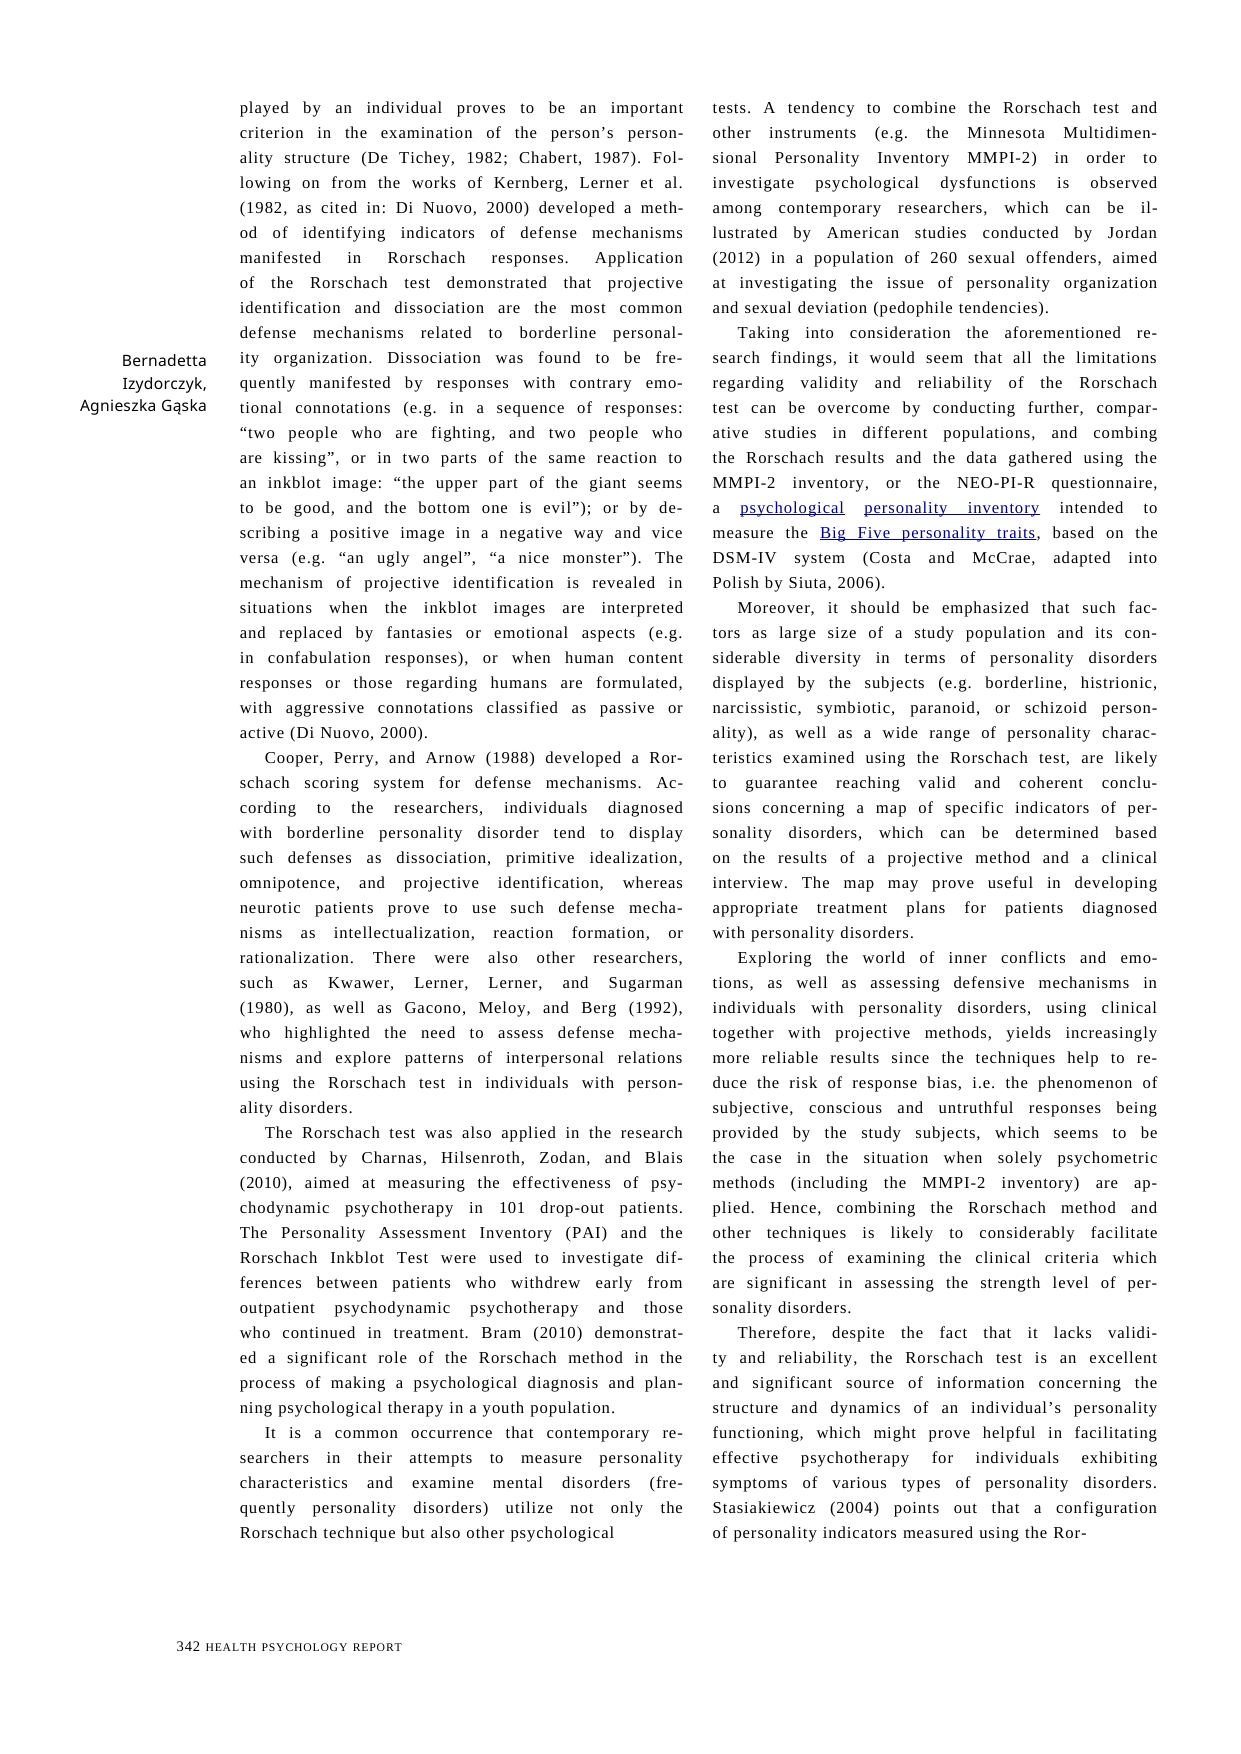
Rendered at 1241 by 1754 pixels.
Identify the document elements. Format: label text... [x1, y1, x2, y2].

text Bernadetta [75, 349, 207, 371]
text Exploring the world of inner conflicts and emo- tions, as well as assessing defensive mechanisms in individuals with personality disorders, using clinical together with projective methods, yields increasingly more reliable results since the techniques help to re- duce the risk of response bias, i.e. the phenomenon of subjective, conscious and untruthful responses being provided by the study subjects, which seems to be the case in the situation when solely psychometric methods (including the MMPI-2 inventory) are ap- plied. Hence, combining the Rorschach method and other techniques is likely to considerably facilitate the process of examining the clinical criteria which are significant in assessing the strength level of per- sonality disorders. [712, 943, 1159, 1318]
text Agnieszka Gąska [75, 394, 207, 416]
text tests. A tendency to combine the Rorschach test and other instruments (e.g. the Minnesota Multidimen- sional Personality Inventory MMPI-2) in order to investigate psychological dysfunctions is observed among contemporary researchers, which can be il- lustrated by American studies conducted by Jordan (2012) in a population of 260 sexual offenders, aimed at investigating the issue of personality organization and sexual deviation (pedophile tendencies). [712, 93, 1159, 318]
text 342 health psychology report [176, 1640, 483, 1654]
text Therefore, despite the fact that it lacks validi- ty and reliability, the Rorschach test is an excellent and significant source of information concerning the structure and dynamics of an individual’s personality functioning, which might prove helpful in facilitating effective psychotherapy for individuals exhibiting symptoms of various types of personality disorders. Stasiakiewicz (2004) points out that a configuration of personality indicators measured using the Ror- [712, 1318, 1159, 1543]
text Cooper, Perry, and Arnow (1988) developed a Ror- schach scoring system for defense mechanisms. Ac- cording to the researchers, individuals diagnosed with borderline personality disorder tend to display such defenses as dissociation, primitive idealization, omnipotence, and projective identification, whereas neurotic patients prove to use such defense mecha- nisms as intellectualization, reaction formation, or rationalization. There were also other researchers, such as Kwawer, Lerner, Lerner, and Sugarman (1980), as well as Gacono, Meloy, and Berg (1992), who highlighted the need to assess defense mecha- nisms and explore patterns of interpersonal relations using the Rorschach test in individuals with person- ality disorders. [239, 743, 684, 1118]
text It is a common occurrence that contemporary re- searchers in their attempts to measure personality characteristics and examine mental disorders (fre- quently personality disorders) utilize not only the Rorschach technique but also other psychological [239, 1418, 684, 1543]
text The Rorschach test was also applied in the research conducted by Charnas, Hilsenroth, Zodan, and Blais (2010), aimed at measuring the effectiveness of psy- chodynamic psychotherapy in 101 drop-out patients. The Personality Assessment Inventory (PAI) and the Rorschach Inkblot Test were used to investigate dif- ferences between patients who withdrew early from outpatient psychodynamic psychotherapy and those who continued in treatment. Bram (2010) demonstrat- ed a significant role of the Rorschach method in the process of making a psychological diagnosis and plan- ning psychological therapy in a youth population. [239, 1118, 684, 1418]
text Izydorczyk, [75, 371, 207, 394]
text played by an individual proves to be an important criterion in the examination of the person’s person- ality structure (De Tichey, 1982; Chabert, 1987). Fol- lowing on from the works of Kernberg, Lerner et al. (1982, as cited in: Di Nuovo, 2000) developed a meth- od of identifying indicators of defense mechanisms manifested in Rorschach responses. Application of the Rorschach test demonstrated that projective identification and dissociation are the most common defense mechanisms related to borderline personal- ity organization. Dissociation was found to be fre- quently manifested by responses with contrary emo- tional connotations (e.g. in a sequence of responses: “two people who are fighting, and two people who are kissing”, or in two parts of the same reaction to an inkblot image: “the upper part of the giant seems to be good, and the bottom one is evil”); or by de- scribing a positive image in a negative way and vice versa (e.g. “an ugly angel”, “a nice monster”). The mechanism of projective identification is revealed in situations when the inkblot images are interpreted and replaced by fantasies or emotional aspects (e.g. in confabulation responses), or when human content responses or those regarding humans are formulated, with aggressive connotations classified as passive or active (Di Nuovo, 2000). [239, 93, 684, 743]
text Taking into consideration the aforementioned re- search findings, it would seem that all the limitations regarding validity and reliability of the Rorschach test can be overcome by conducting further, compar- ative studies in different populations, and combing the Rorschach results and the data gathered using the MMPI-2 inventory, or the NEO-PI-R questionnaire, a psychological personality inventory intended to measure the Big Five personality traits, based on the DSM-IV system (Costa and McCrae, adapted into Polish by Siuta, 2006). [712, 318, 1159, 593]
text Moreover, it should be emphasized that such fac- tors as large size of a study population and its con- siderable diversity in terms of personality disorders displayed by the subjects (e.g. borderline, histrionic, narcissistic, symbiotic, paranoid, or schizoid person- ality), as well as a wide range of personality charac- teristics examined using the Rorschach test, are likely to guarantee reaching valid and coherent conclu- sions concerning a map of specific indicators of per- sonality disorders, which can be determined based on the results of a projective method and a clinical interview. The map may prove useful in developing appropriate treatment plans for patients diagnosed with personality disorders. [712, 593, 1159, 943]
